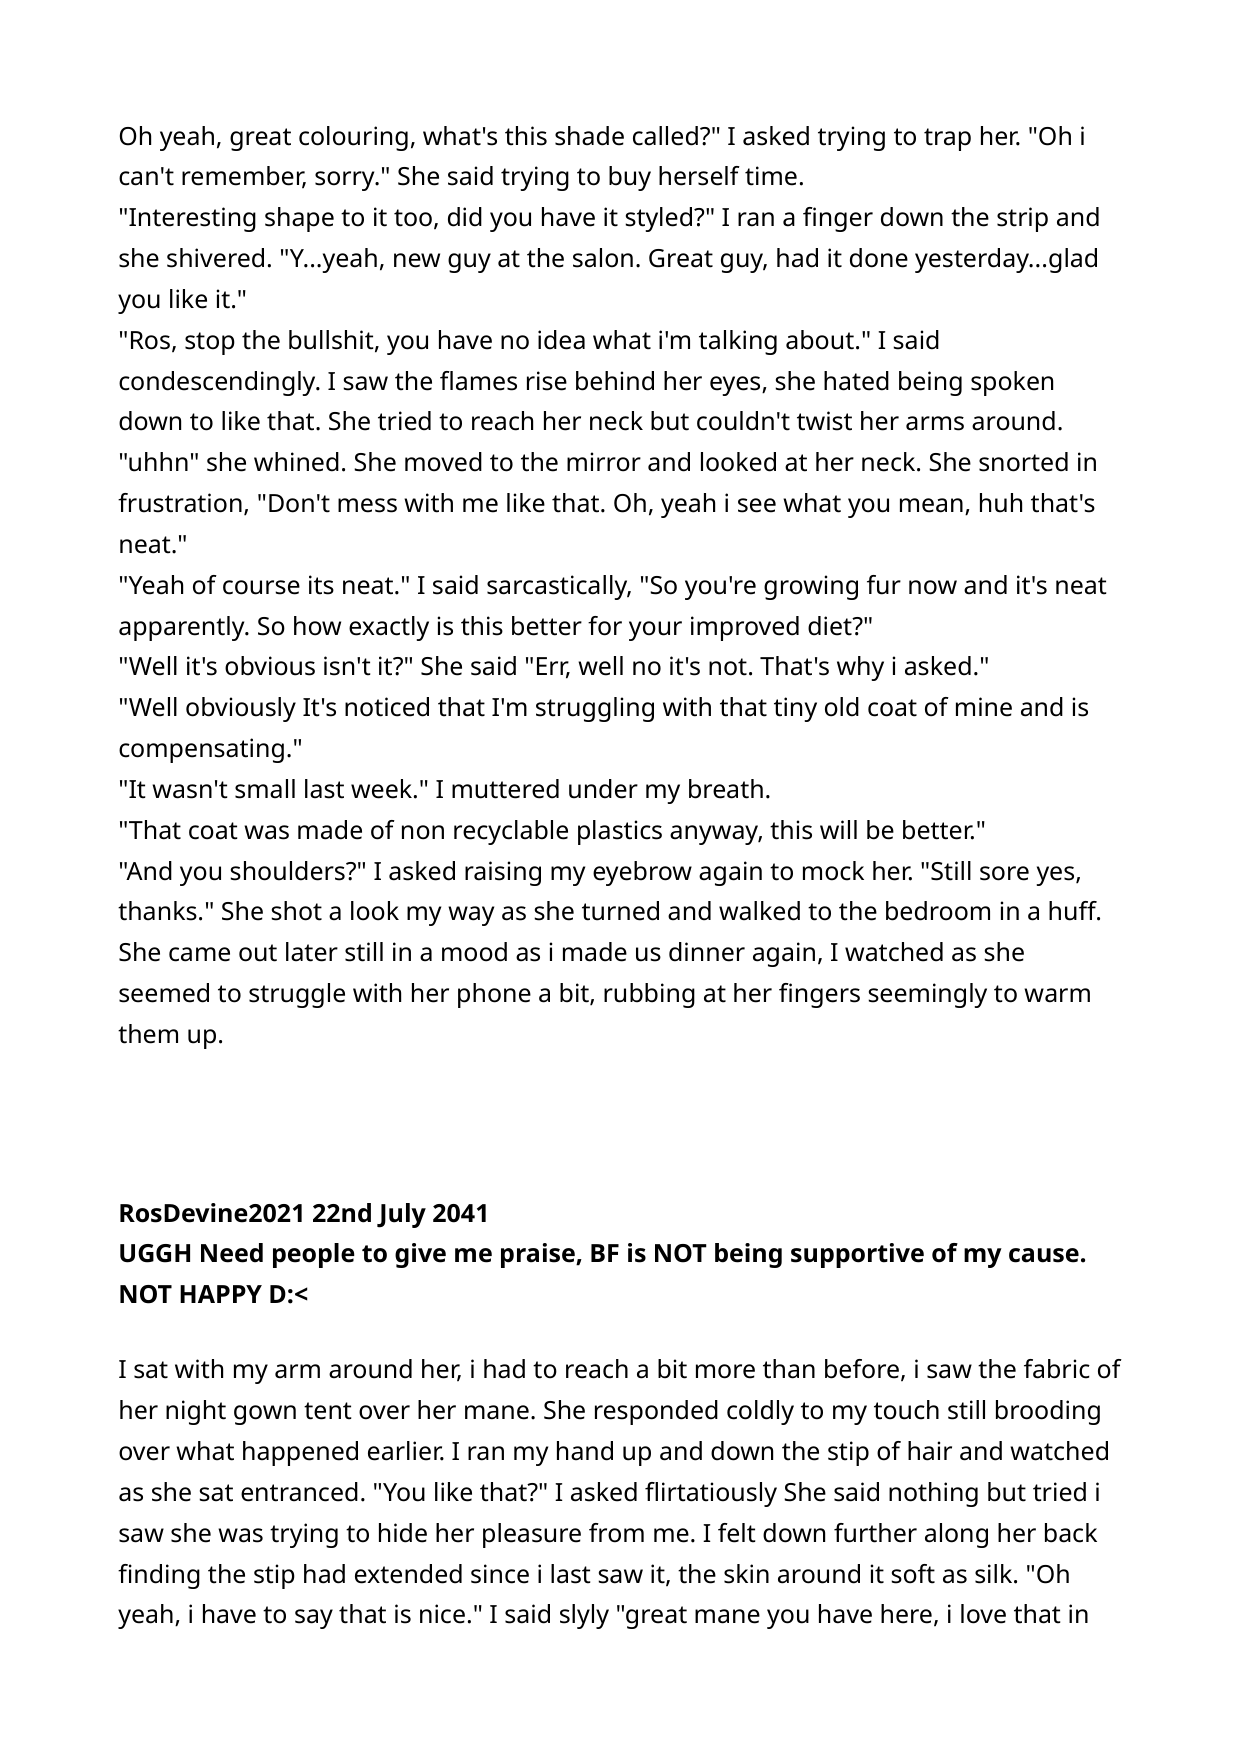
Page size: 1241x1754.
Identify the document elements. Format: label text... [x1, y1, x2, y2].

text RosDevine2021 22nd July 2041 [118, 1195, 1122, 1229]
text UGGH Need people to give me praise, BF is NOT being supportive of my cause. NOT HAPPY D:< [118, 1236, 1122, 1311]
text "Well obviously It's noticed that I'm struggling with that tiny old coat of mine and is compensating." [118, 690, 1122, 765]
text "Yeah of course its neat." I said sarcastically, "So you're growing fur now and it's neat apparently. So how exactly is this better for your improved diet?" [118, 567, 1122, 642]
text "Well it's obvious isn't it?" She said "Err, well no it's not. That's why i asked." [118, 649, 1122, 683]
text Oh yeah, great colouring, what's this shade called?" I asked trying to trap her. "Oh i can't remember, sorry." She said trying to buy herself time. [118, 118, 1122, 193]
text I sat with my arm around her, i had to reach a bit more than before, i saw the fabric of her night gown tent over her mane. She responded coldly to my touch still brooding over what happened earlier. I ran my hand up and down the stip of hair and watched as she sat entranced. "You like that?" I asked flirtatiously She said nothing but tried i saw she was trying to hide her pleasure from me. I felt down further along her back finding the stip had extended since i last saw it, the skin around it soft as silk. "Oh yeah, i have to say that is nice." I said slyly "great mane you have here, i love that in [118, 1352, 1122, 1631]
text "Interesting shape to it too, did you have it styled?" I ran a finger down the strip and she shivered. "Y...yeah, new guy at the salon. Great guy, had it done yesterday...glad you like it." [118, 200, 1122, 316]
text "Ros, stop the bullshit, you have no idea what i'm talking about." I said condescendingly. I saw the flames rise behind her eyes, she hated being spoken down to like that. She tried to reach her neck but couldn't twist her arms around. "uhhn" she whined. She moved to the mirror and looked at her neck. She snorted in frustration, "Don't mess with me like that. Oh, yeah i see what you mean, huh that's neat." [118, 322, 1122, 561]
text She came out later still in a mood as i made us dinner again, I watched as she seemed to struggle with her phone a bit, rubbing at her fingers seemingly to warm them up. [118, 935, 1122, 1051]
text "And you shoulders?" I asked raising my eyebrow again to mock her. "Still sore yes, thanks." She shot a look my way as she turned and walked to the bedroom in a huff. [118, 853, 1122, 928]
text "It wasn't small last week." I muttered under my breath. [118, 771, 1122, 806]
text "That coat was made of non recyclable plastics anyway, this will be better." [118, 812, 1122, 846]
